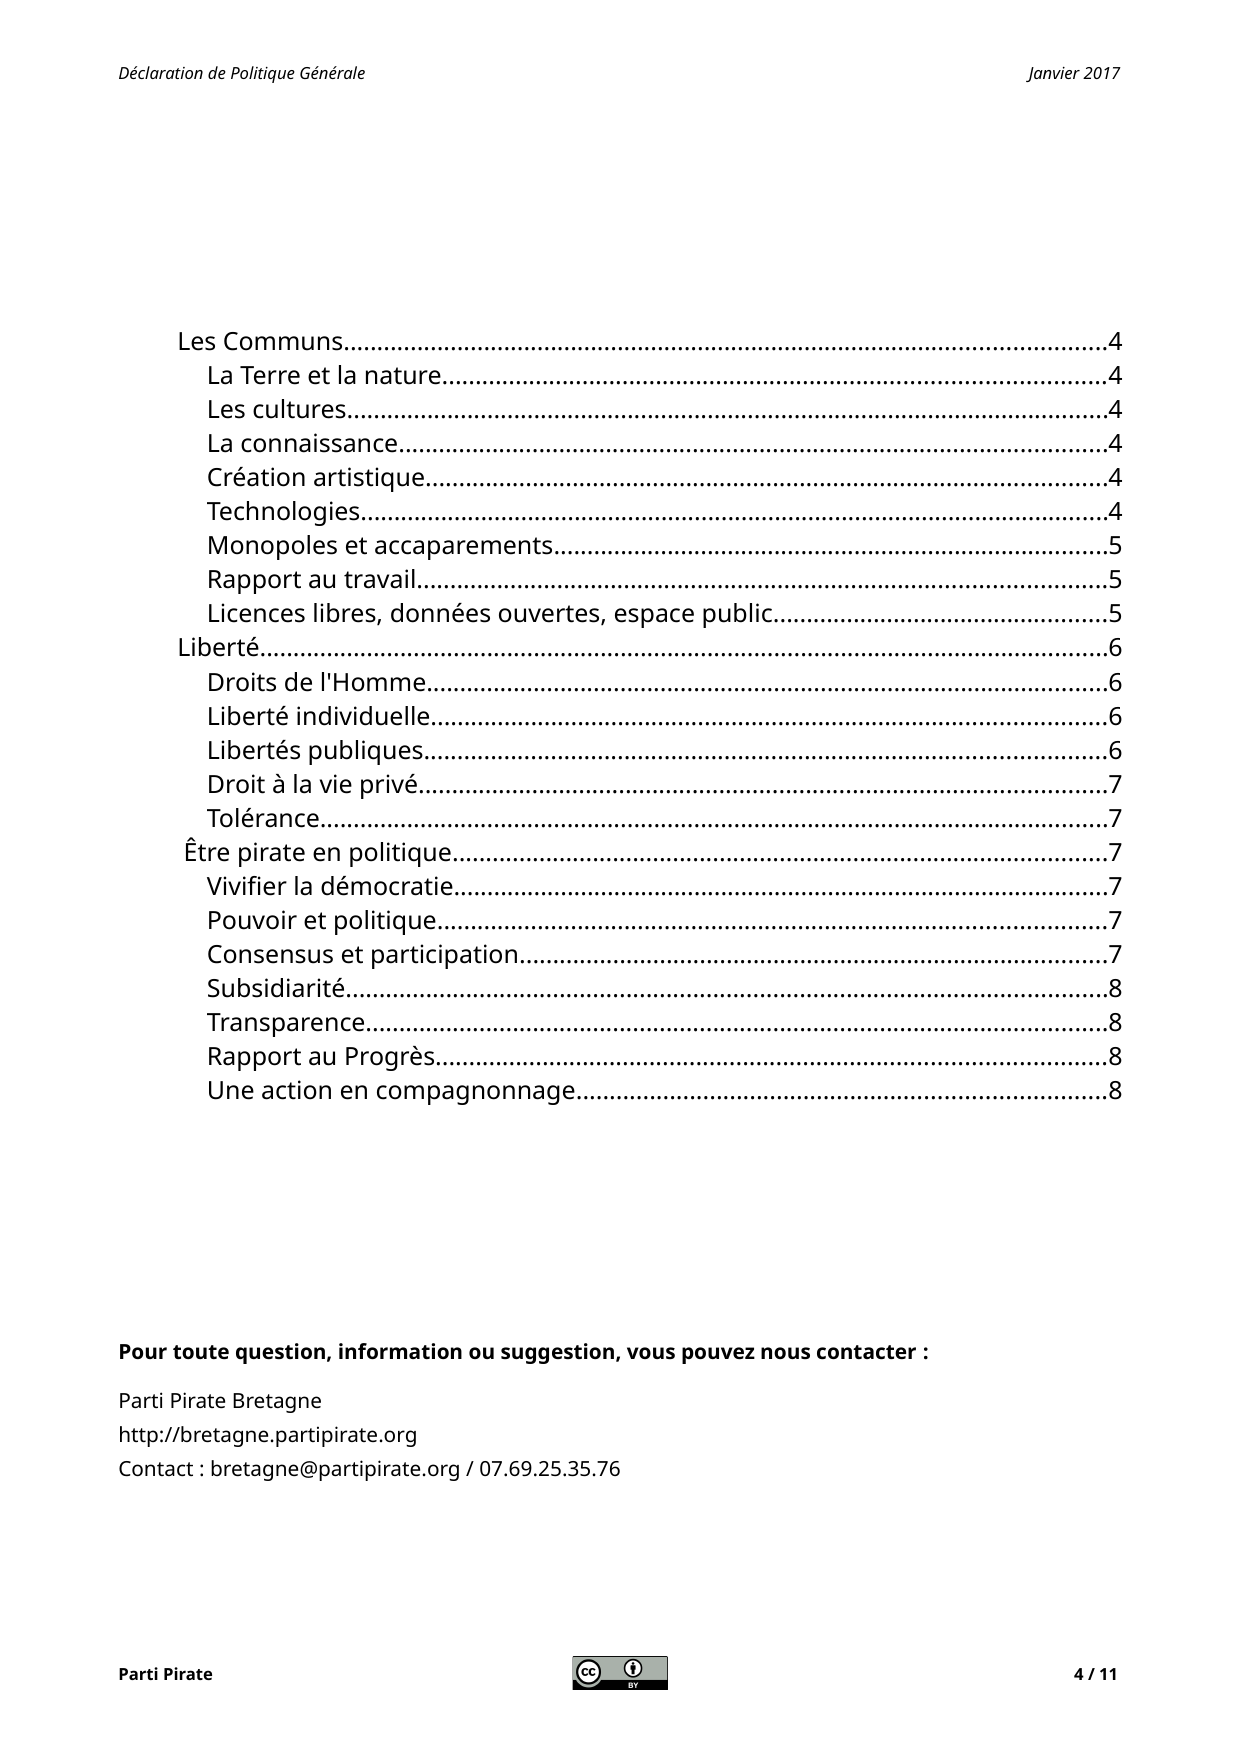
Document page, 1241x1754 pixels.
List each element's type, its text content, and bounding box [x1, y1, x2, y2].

text Droit à la vie privé 7 [207, 766, 1122, 800]
text Les Communs 4 [177, 323, 1122, 358]
text Consensus et participation 7 [207, 937, 1122, 971]
text Rapport au travail 5 [207, 562, 1122, 596]
text Rapport au Progrès 8 [207, 1039, 1122, 1073]
text Liberté individuelle 6 [207, 698, 1122, 732]
text Une action en compagnonnage 8 [207, 1073, 1122, 1107]
text Les cultures 4 [207, 392, 1122, 426]
text Technologies 4 [207, 494, 1122, 528]
text Subsidiarité 8 [207, 971, 1122, 1005]
text Droits de l'Homme 6 [207, 664, 1122, 698]
text La Terre et la nature 4 [207, 358, 1122, 392]
text Licences libres, données ouvertes, espace public 5 [207, 596, 1122, 630]
text Libertés publiques 6 [207, 732, 1122, 766]
text Pour toute question, information ou suggestion, vous pouvez nous contacter : [118, 1337, 1122, 1366]
text Liberté 6 [177, 630, 1122, 664]
text Vivifier la démocratie 7 [207, 868, 1122, 903]
text La connaissance 4 [207, 426, 1122, 460]
text Tolérance 7 [207, 800, 1122, 834]
text Création artistique 4 [207, 460, 1122, 494]
text Transparence 8 [207, 1005, 1122, 1039]
text Monopoles et accaparements 5 [207, 528, 1122, 562]
text Être pirate en politique 7 [177, 834, 1122, 868]
text Pouvoir et politique 7 [207, 903, 1122, 937]
picture [572, 1656, 668, 1690]
text Parti Pirate Bretagne http://bretagne.partipirate.org Contact : bretagne@partipirate.org / 07.69.25.35.76 [118, 1386, 1122, 1482]
